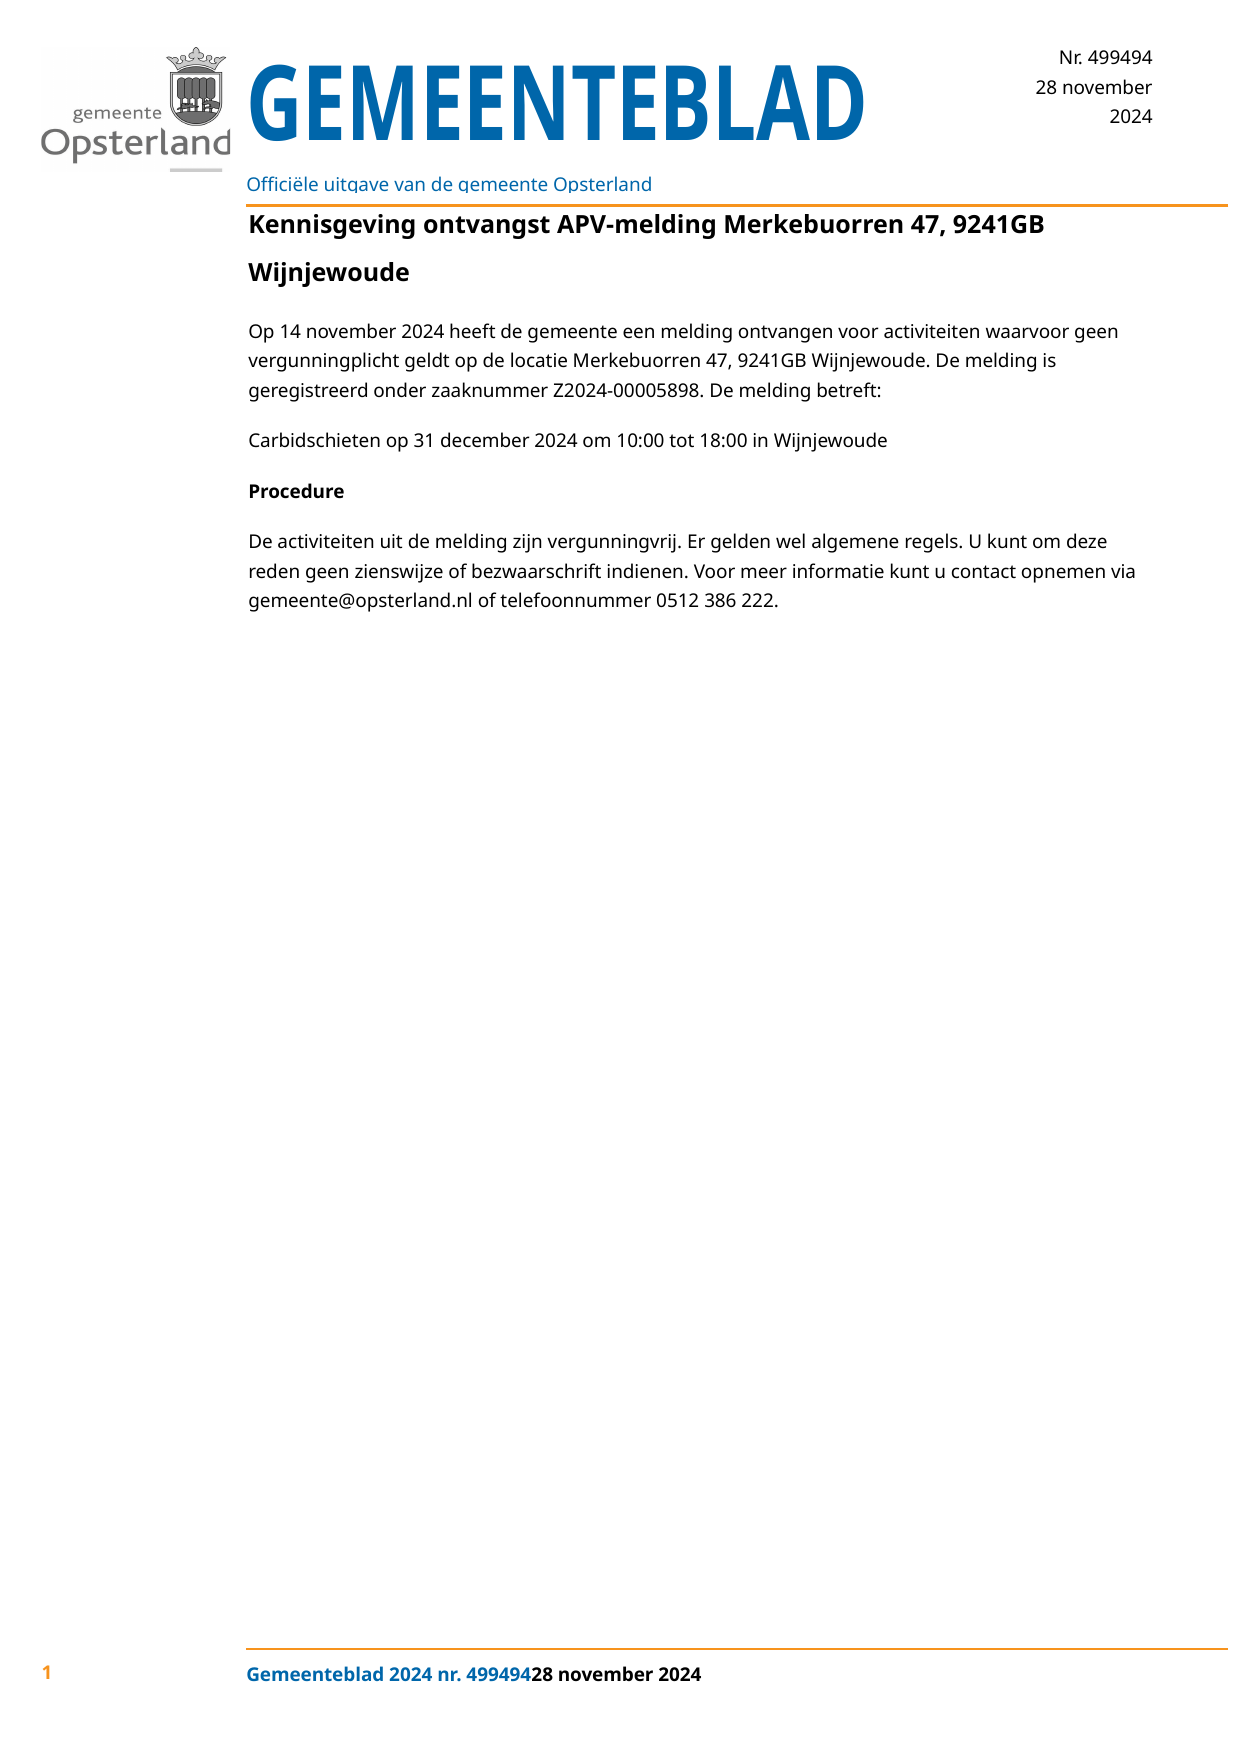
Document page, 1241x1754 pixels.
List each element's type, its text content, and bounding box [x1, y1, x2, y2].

text Kennisgeving ontvangst APV-melding Merkebuorren 47, 9241GB Wijnjewoude [248, 207, 1152, 288]
picture [41, 47, 231, 172]
text Carbidschieten op 31 december 2024 om 10:00 tot 18:00 in Wijnjewoude [248, 427, 1152, 453]
text Op 14 november 2024 heeft de gemeente een melding ontvangen voor activiteiten waarvoor geen vergunningplicht geldt op de locatie Merkebuorren 47, 9241GB Wijnjewoude. De melding is geregistreerd onder zaaknummer Z2024-00005898. De melding betreft: [248, 318, 1152, 403]
text De activiteiten uit de melding zijn vergunningvrij. Er gelden wel algemene regels. U kunt om deze reden geen zienswijze of bezwaarschrift indienen. Voor meer informatie kunt u contact opnemen via gemeente@opsterland.nl of telefoonnummer 0512 386 222. [248, 528, 1152, 613]
text Procedure [248, 478, 1152, 504]
